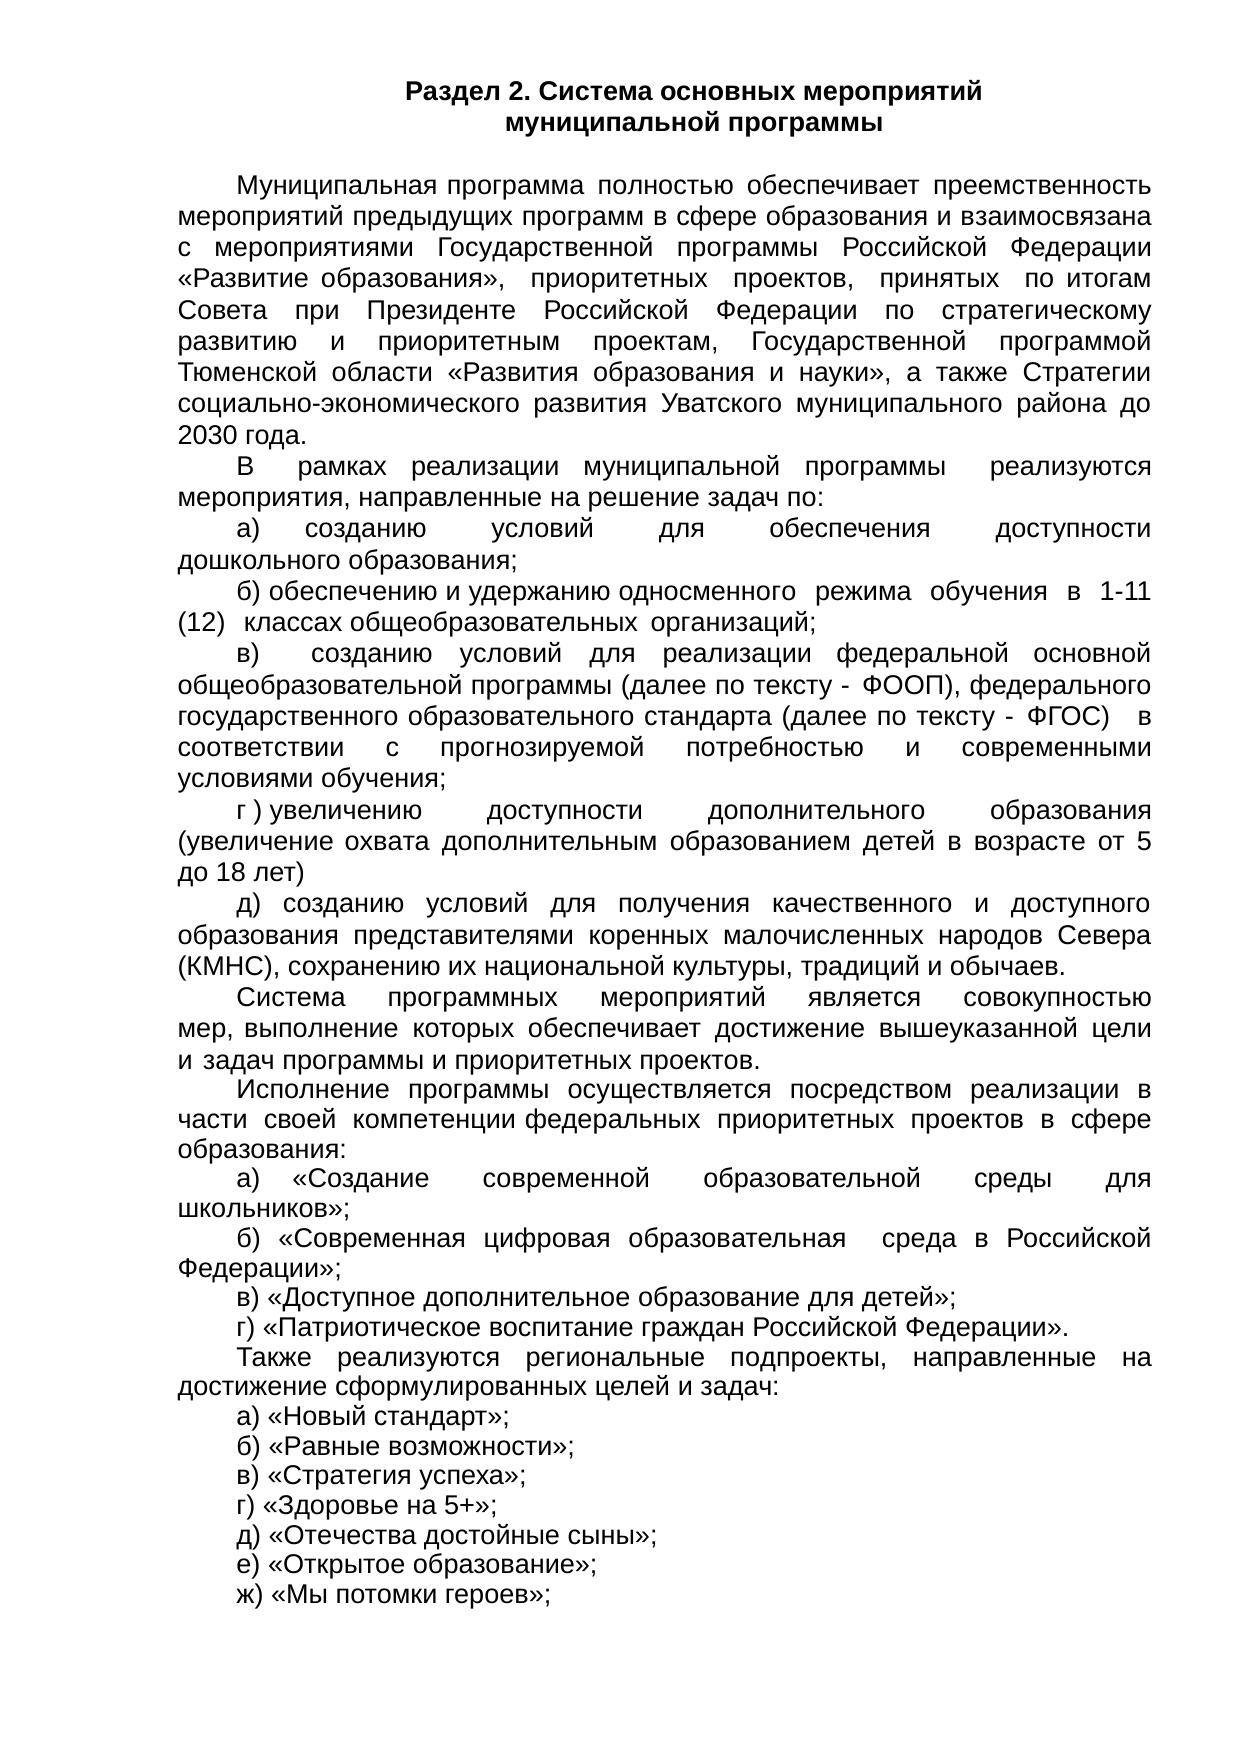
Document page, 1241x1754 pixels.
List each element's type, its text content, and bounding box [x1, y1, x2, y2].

text ж) «Мы потомки героев»; [177, 1580, 1152, 1609]
text в) созданию условий для реализации федеральной основной общеобразовательной программы (далее по тексту - ФООП), федерального государственного образовательного стандарта (далее по тексту - ФГОС) в соответствии с прогнозируемой потребностью и современными условиями обучения; [177, 637, 1152, 794]
text г)увеличению доступности дополнительного образования (увеличение охвата дополнительным образованием детей в возрасте от 5 до 18 лет) [177, 794, 1152, 887]
text б) обеспечению и удержанию односменного режима обучения в 1-11 (12) классах общеобразовательных организаций; [177, 575, 1152, 637]
text Исполнение программы осуществляется посредством реализации в части своей компетенции федеральных приоритетных проектов в сфере образования: [177, 1075, 1152, 1164]
text г) «Патриотическое воспитание граждан Российской Федерации». [177, 1312, 1152, 1342]
text г) «Здоровье на 5+»; [177, 1491, 1152, 1520]
text д) «Отечества достойные сыны»; [177, 1520, 1152, 1550]
text е) «Открытое образование»; [177, 1550, 1152, 1580]
text В рамках реализации муниципальной программы реализуются мероприятия, направленные на решение задач по: [177, 450, 1152, 512]
text в) «Стратегия успеха»; [177, 1461, 1152, 1491]
text а) созданию условий для обеспечения доступности дошкольного образования; [177, 512, 1152, 575]
text Раздел 2. Система основных мероприятий [177, 75, 1152, 106]
text а) «Создание современной образовательной среды для школьников»; [177, 1164, 1152, 1223]
text муниципальной программы [177, 106, 1152, 137]
text а) «Новый стандарт»; [177, 1402, 1152, 1431]
text б) «Современная цифровая образовательная среда в Российской Федерации»; [177, 1223, 1152, 1283]
text б) «Равные возможности»; [177, 1431, 1152, 1461]
text д) созданию условий для получения качественного и доступного образования представителями коренных малочисленных народов Севера (КМНС), сохранению их национальной культуры, традиций и обычаев. [177, 887, 1152, 981]
text Система программных мероприятий является совокупностью мер, выполнение которых обеспечивает достижение вышеуказанной цели и задач программы и приоритетных проектов. [177, 981, 1152, 1075]
text Также реализуются региональные подпроекты, направленные на достижение сформулированных целей и задач: [177, 1342, 1152, 1402]
text в) «Доступное дополнительное образование для детей»; [177, 1283, 1152, 1312]
text Муниципальная программа полностью обеспечивает преемственность мероприятий предыдущих программ в сфере образования и взаимосвязана с мероприятиями Государственной программы Российской Федерации «Развитие образования», приоритетных проектов, принятых по итогам Совета при Президенте Российской Федерации по стратегическому развитию и приоритетным проектам, Государственной программой Тюменской области «Развития образования и науки», а также Стратегии социально-экономического развития Уватского муниципального района до 2030 года. [177, 169, 1152, 450]
